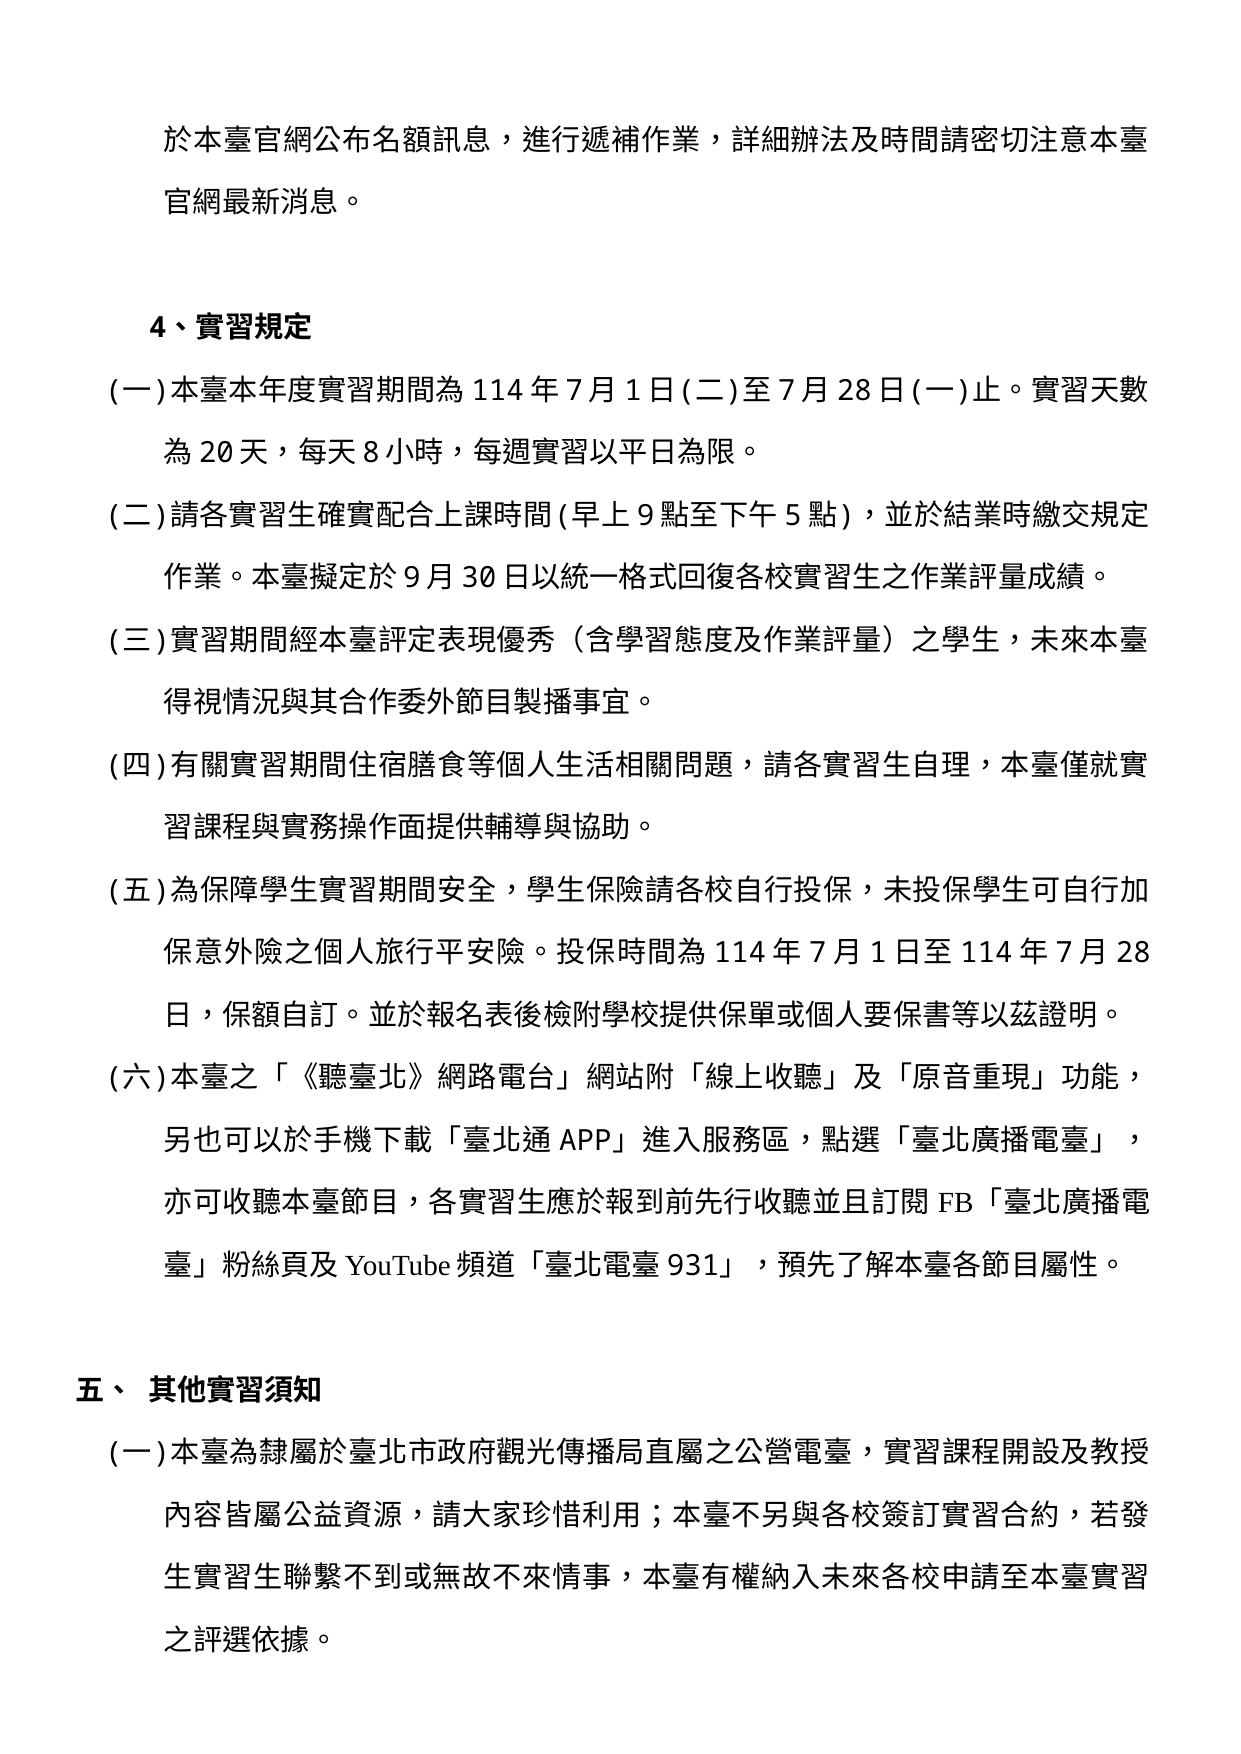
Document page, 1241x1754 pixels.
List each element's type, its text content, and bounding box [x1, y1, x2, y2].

list 實習規定 [149, 283, 1151, 346]
text 於本臺官網公布名額訊息，進行遞補作業，詳細辦法及時間請密切注意本臺官網最新消息。 [104, 96, 1151, 221]
text (六)本臺之「《聽臺北》網路電台」網站附「線上收聽」及「原音重現」功能，另也可以於手機下載「臺北通APP」進入服務區，點選「臺北廣播電臺」，亦可收聽本臺節目，各實習生應於報到前先行收聽並且訂閱FB「臺北廣播電臺」粉絲頁及YouTube頻道「臺北電臺931」，預先了解本臺各節目屬性。 [105, 1033, 1151, 1283]
text (三)實習期間經本臺評定表現優秀（含學習態度及作業評量）之學生，未來本臺得視情況與其合作委外節目製播事宜。 [105, 596, 1151, 721]
text (五)為保障學生實習期間安全，學生保險請各校自行投保，未投保學生可自行加保意外險之個人旅行平安險。投保時間為114年7月1日至114年7月28日，保額自訂。並於報名表後檢附學校提供保單或個人要保書等以茲證明。 [105, 846, 1151, 1033]
text (四)有關實習期間住宿膳食等個人生活相關問題，請各實習生自理，本臺僅就實習課程與實務操作面提供輔導與協助。 [105, 721, 1151, 846]
text (二)請各實習生確實配合上課時間(早上9點至下午5點)，並於結業時繳交規定作業。本臺擬定於9月30日以統一格式回復各校實習生之作業評量成績。 [105, 471, 1151, 596]
text (一)本臺本年度實習期間為114年7月1日(二)至7月28日(一)止。實習天數為20天，每天8小時，每週實習以平日為限。 [105, 346, 1151, 471]
text 五、 其他實習須知 [75, 1346, 1165, 1408]
text (一)本臺為隸屬於臺北市政府觀光傳播局直屬之公營電臺，實習課程開設及教授內容皆屬公益資源，請大家珍惜利用；本臺不另與各校簽訂實習合約，若發生實習生聯繫不到或無故不來情事，本臺有權納入未來各校申請至本臺實習之評選依據。 [105, 1408, 1151, 1658]
